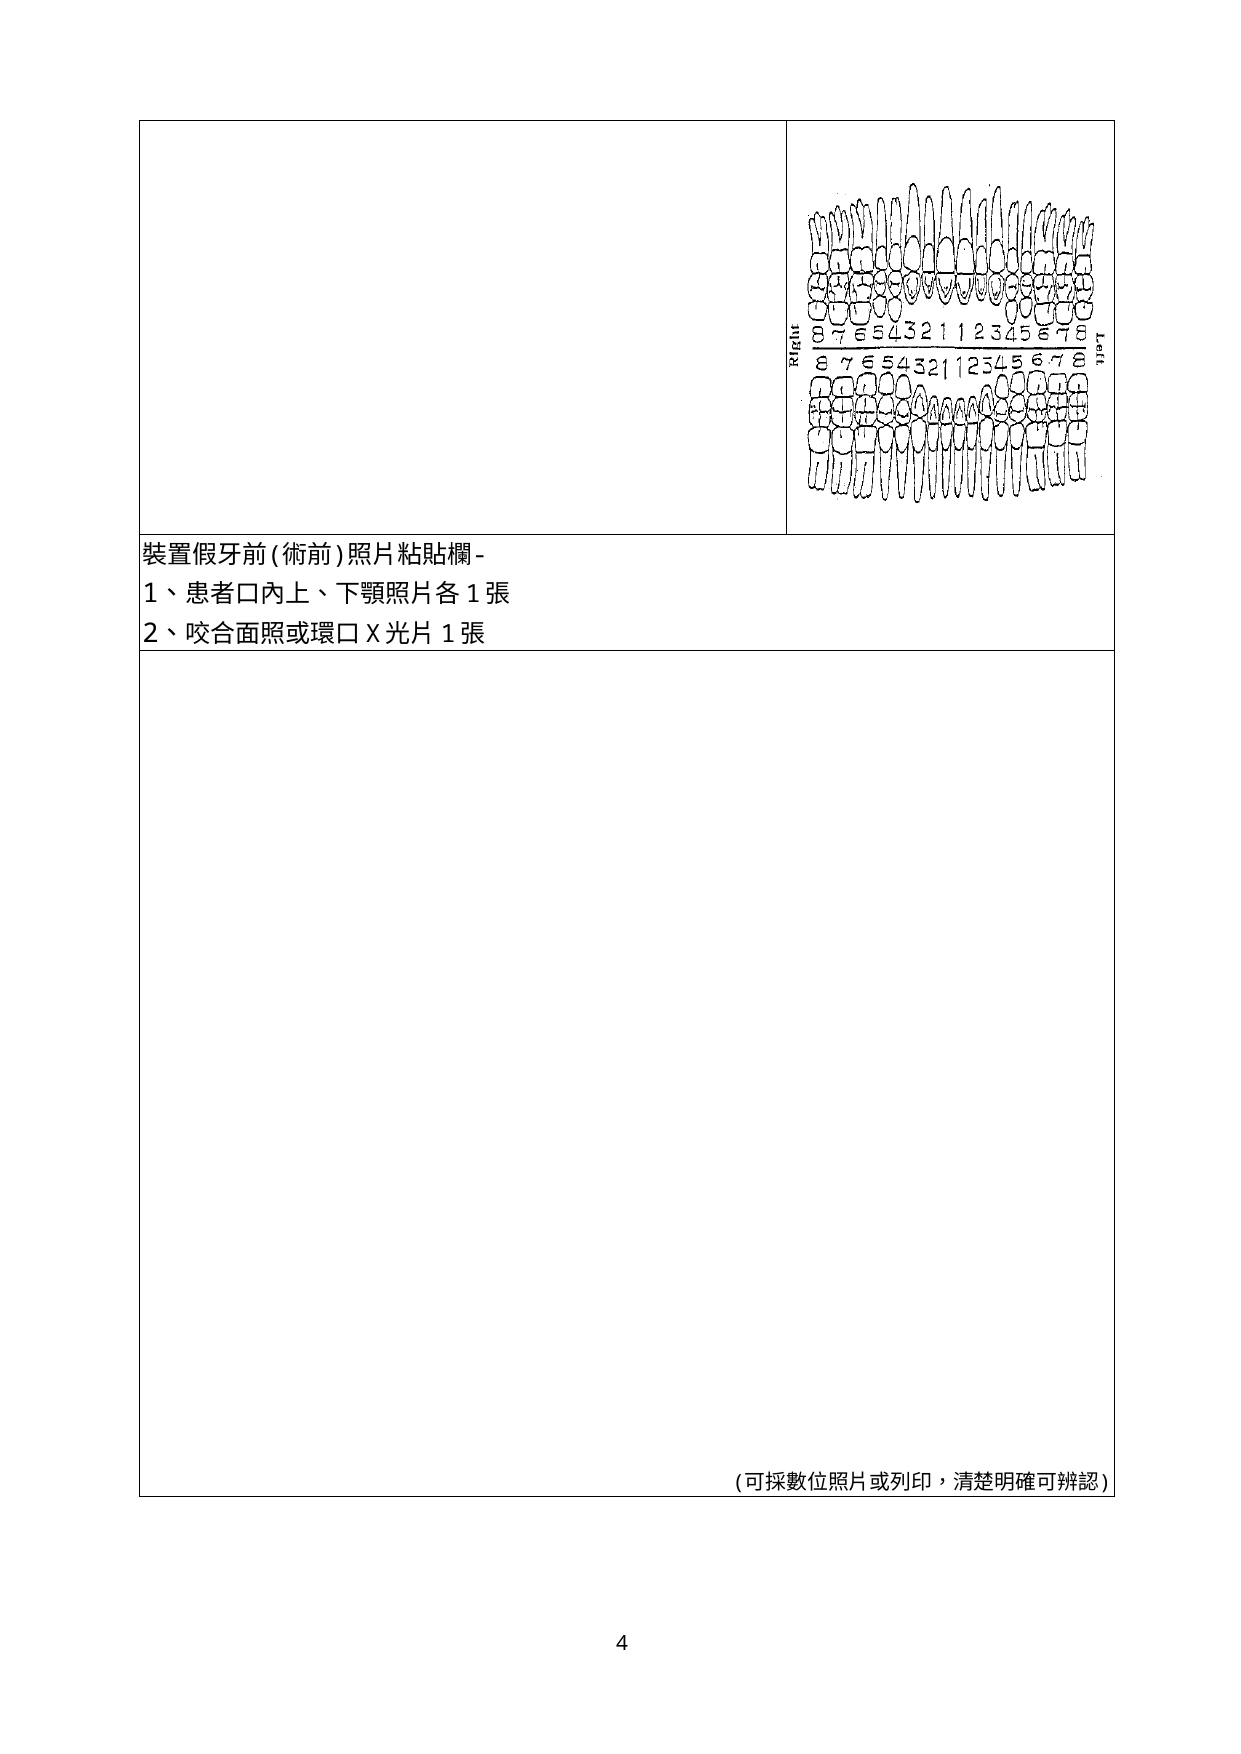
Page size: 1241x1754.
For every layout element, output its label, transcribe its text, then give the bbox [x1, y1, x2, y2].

table_cell (可採數位照片或列印，清楚明確可辨認) [140, 651, 1114, 1496]
picture [788, 183, 1105, 503]
table_cell 裝置假牙前(術前)照片粘貼欄- 患者口內上、下顎照片各1張 咬合面照或環口X光片1張 [140, 535, 1114, 650]
table_cell [787, 121, 1114, 534]
table_cell [140, 121, 786, 534]
